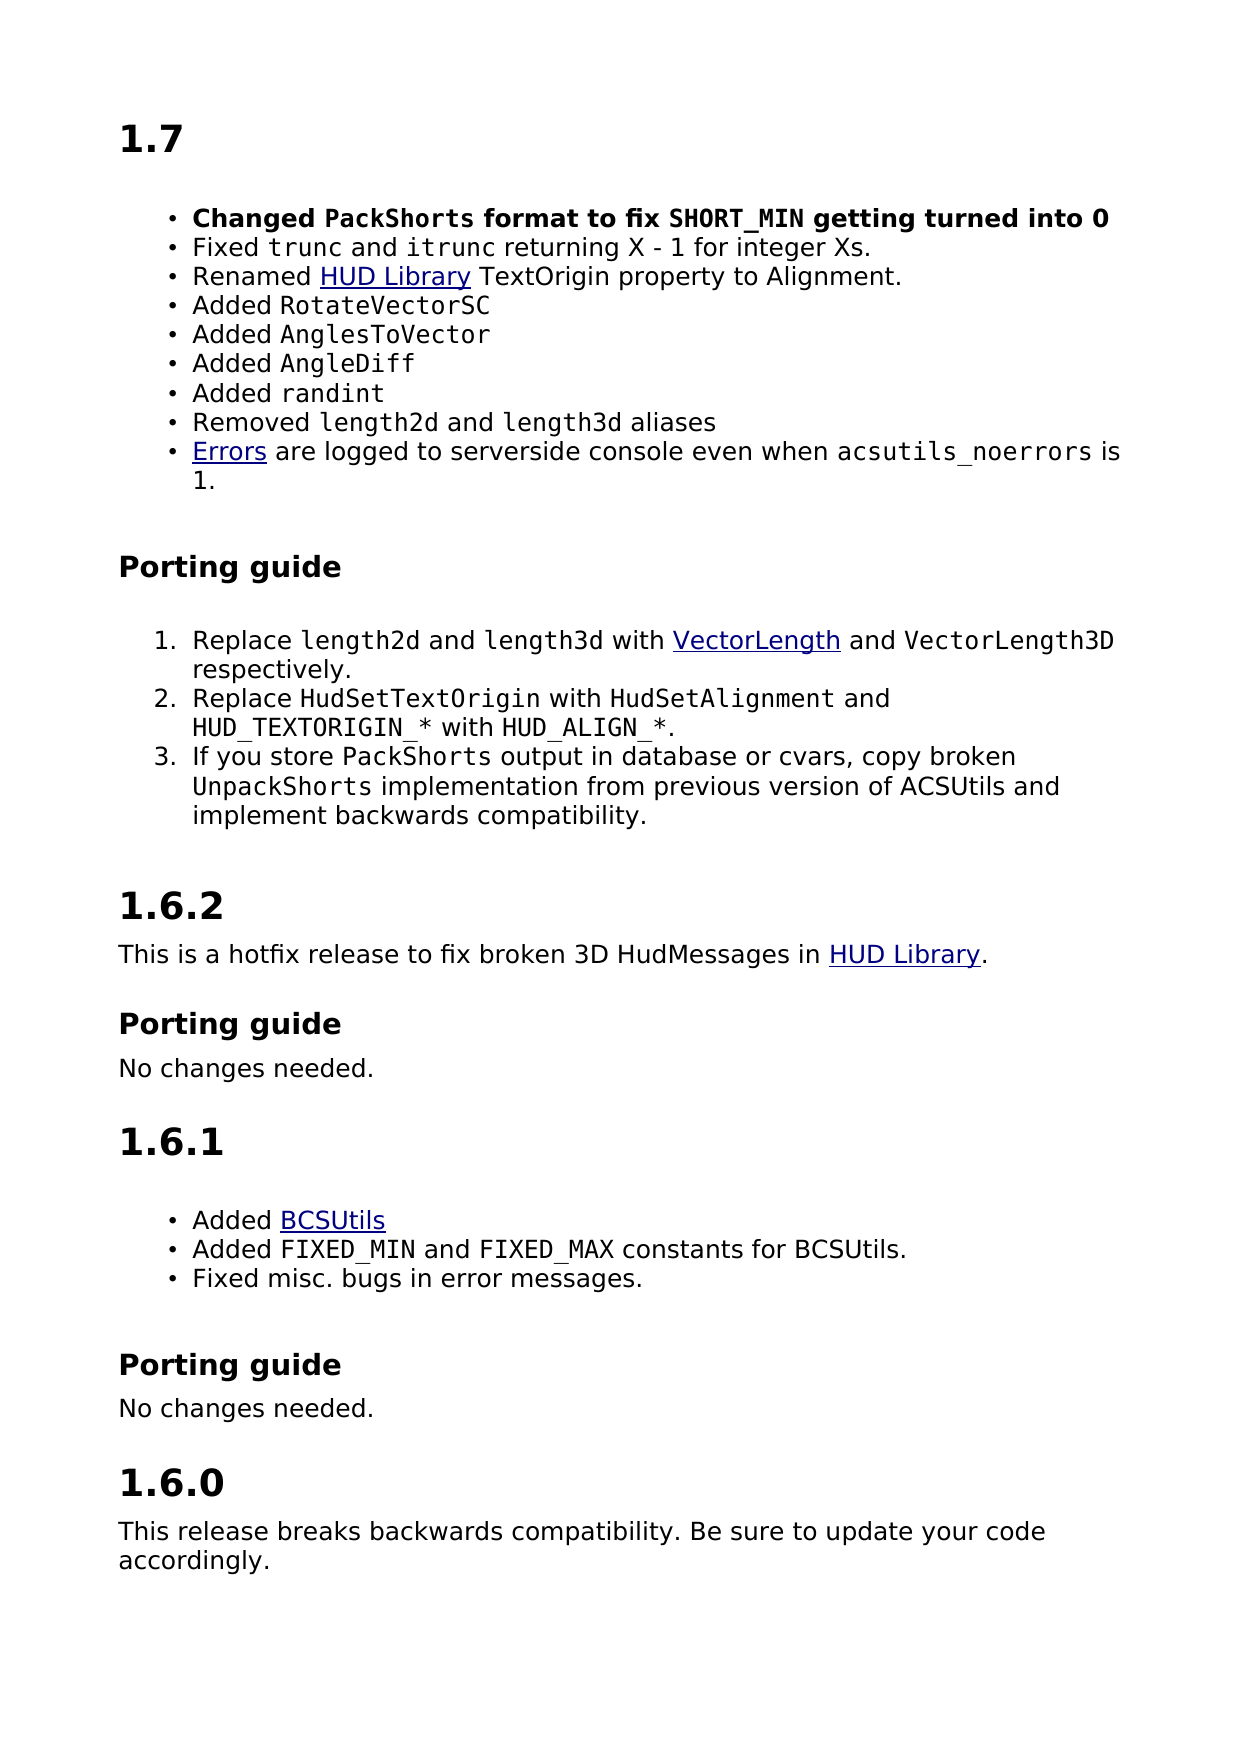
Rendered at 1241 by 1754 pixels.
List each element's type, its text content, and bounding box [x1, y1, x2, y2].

list Errors are logged to serverside console even when acsutils_noerrors is 1. [177, 437, 1122, 495]
subtitle Porting guide [118, 1007, 1122, 1041]
list Added FIXED_MIN and FIXED_MAX constants for BCSUtils. [177, 1235, 1122, 1264]
list Added AngleDiff [177, 349, 1122, 379]
list Added randint [177, 379, 1122, 408]
subtitle 1.6.2 [118, 884, 1122, 928]
list Changed PackShorts format to fix SHORT_MIN getting turned into 0 [177, 204, 1122, 233]
list Removed length2d and length3d aliases [177, 408, 1122, 437]
list Replace HudSetTextOrigin with HudSetAlignment and HUD_TEXTORIGIN_* with HUD_ALIGN_*. [177, 684, 1122, 742]
list Added AnglesToVector [177, 320, 1122, 349]
list Added RotateVectorSC [177, 291, 1122, 320]
text No changes needed. [118, 1054, 1122, 1083]
subtitle 1.6.0 [118, 1461, 1122, 1505]
list Fixed misc. bugs in error messages. [177, 1264, 1122, 1293]
text This is a hotfix release to fix broken 3D HudMessages in HUD Library. [118, 941, 1122, 970]
subtitle 1.6.1 [118, 1120, 1122, 1164]
subtitle 1.7 [118, 118, 1122, 162]
text This release breaks backwards compatibility. Be sure to update your code accordingly. [118, 1517, 1122, 1576]
list Added BCSUtils [177, 1206, 1122, 1235]
subtitle Porting guide [118, 550, 1122, 584]
list If you store PackShorts output in database or cvars, copy broken UnpackShorts implementation from previous version of ACSUtils and implement backwards compatibility. [177, 742, 1122, 830]
list Replace length2d and length3d with VectorLength and VectorLength3D respectively. [177, 626, 1122, 684]
list Renamed HUD Library TextOrigin property to Alignment. [177, 262, 1122, 291]
text No changes needed. [118, 1394, 1122, 1424]
list Fixed trunc and itrunc returning X - 1 for integer Xs. [177, 233, 1122, 262]
subtitle Porting guide [118, 1348, 1122, 1382]
